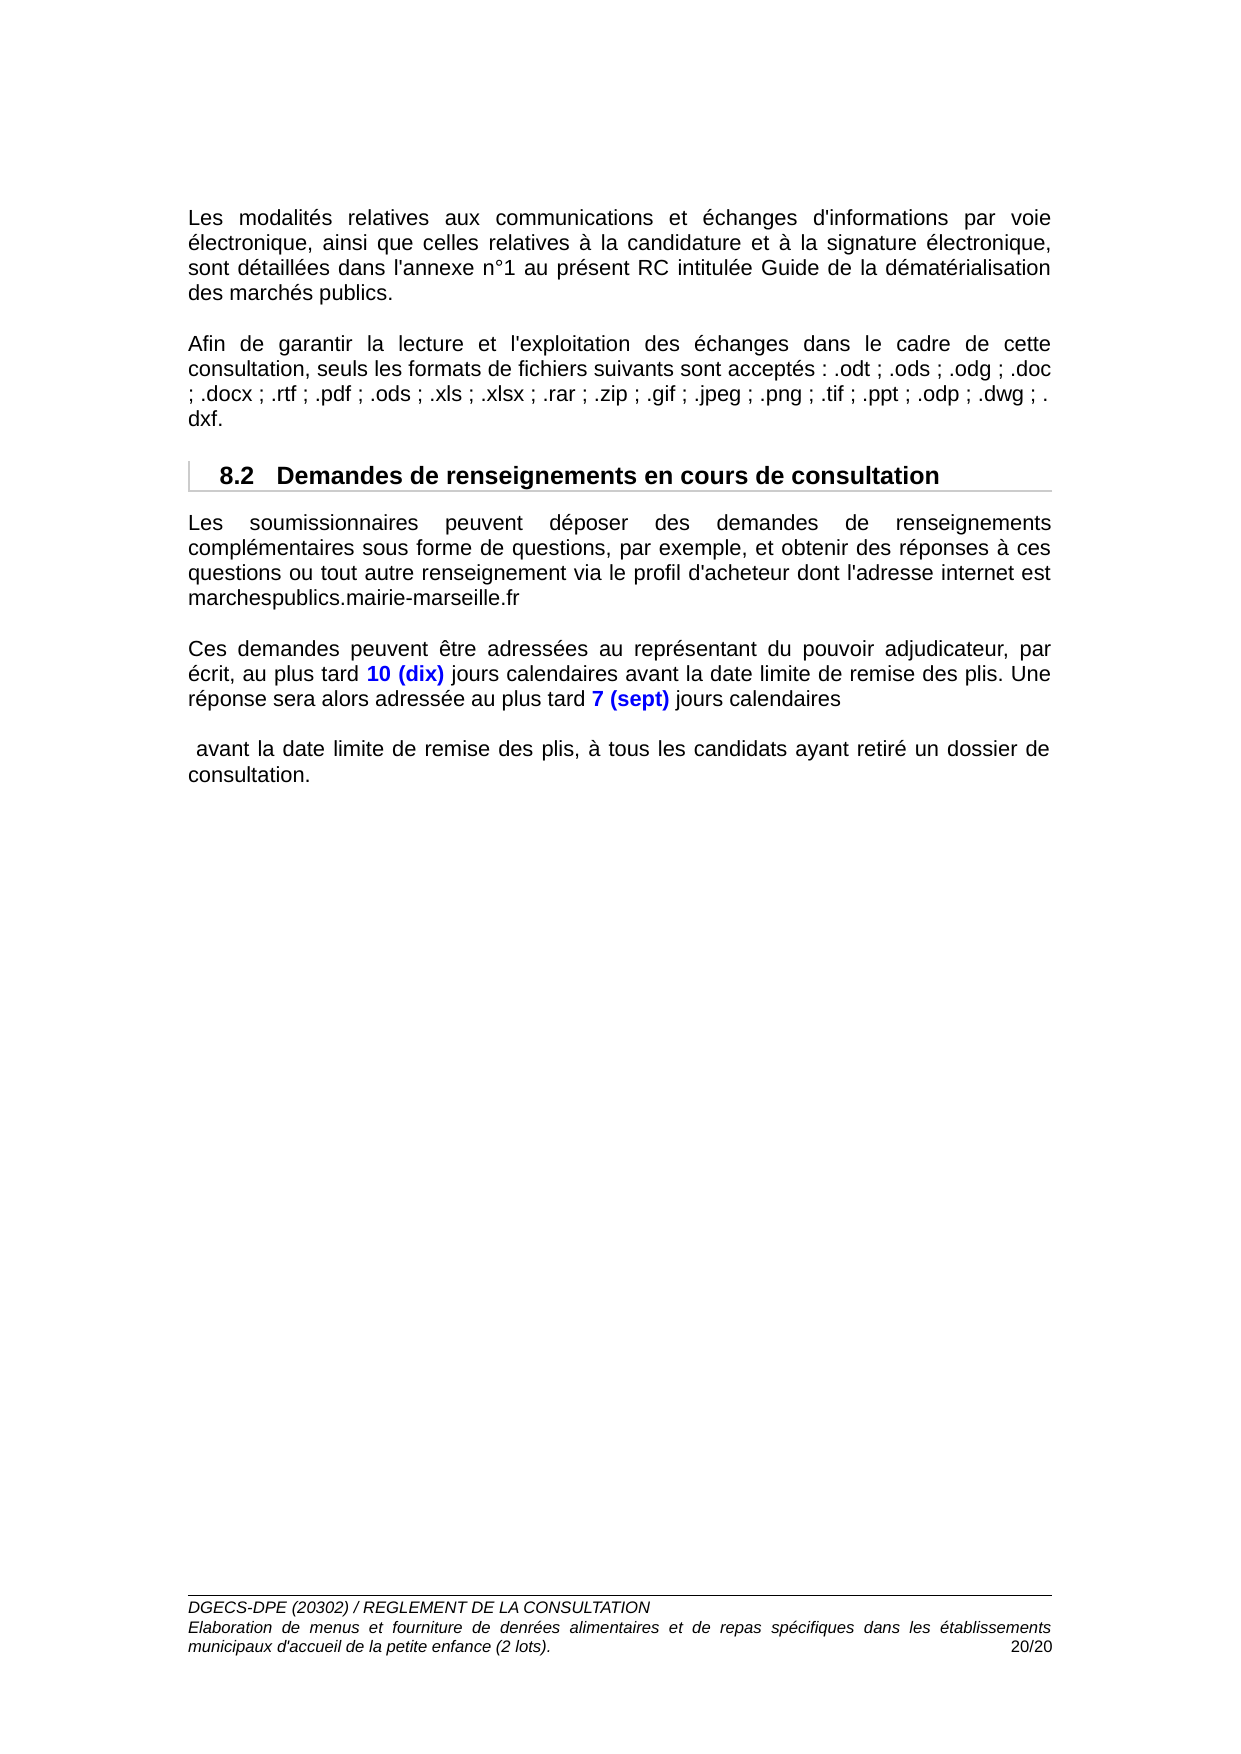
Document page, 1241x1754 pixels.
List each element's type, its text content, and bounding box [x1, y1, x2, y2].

text Les modalités relatives aux communications et échanges d'informations par voie électronique, ainsi que celles relatives à la candidature et à la signature électronique, sont détaillées dans l'annexe n°1 au présent RC intitulée Guide de la dématérialisation des marchés publics. [188, 204, 1052, 305]
text avant la date limite de remise des plis, à tous les candidats ayant retiré un dossier de consultation. [188, 736, 1052, 787]
text Afin de garantir la lecture et l'exploitation des échanges dans le cadre de cette consultation, seuls les formats de fichiers suivants sont acceptés : .odt ; .ods ; .odg ; .doc ; .docx ; .rtf ; .pdf ; .ods ; .xls ; .xlsx ; .rar ; .zip ; .gif ; .jpeg ; .png ; .tif ; .ppt ; .odp ; .dwg ; .dxf. [188, 331, 1052, 431]
text Ces demandes peuvent être adressées au représentant du pouvoir adjudicateur, par écrit, au plus tard 10 (dix) jours calendaires avant la date limite de remise des plis. Une réponse sera alors adressée au plus tard 7 (sept) jours calendaires [188, 636, 1052, 711]
subtitle Demandes de renseignements en cours de consultation [190, 461, 1052, 490]
text Les soumissionnaires peuvent déposer des demandes de renseignements complémentaires sous forme de questions, par exemple, et obtenir des réponses à ces questions ou tout autre renseignement via le profil d'acheteur dont l'adresse internet est marchespublics.mairie-marseille.fr [188, 509, 1052, 610]
